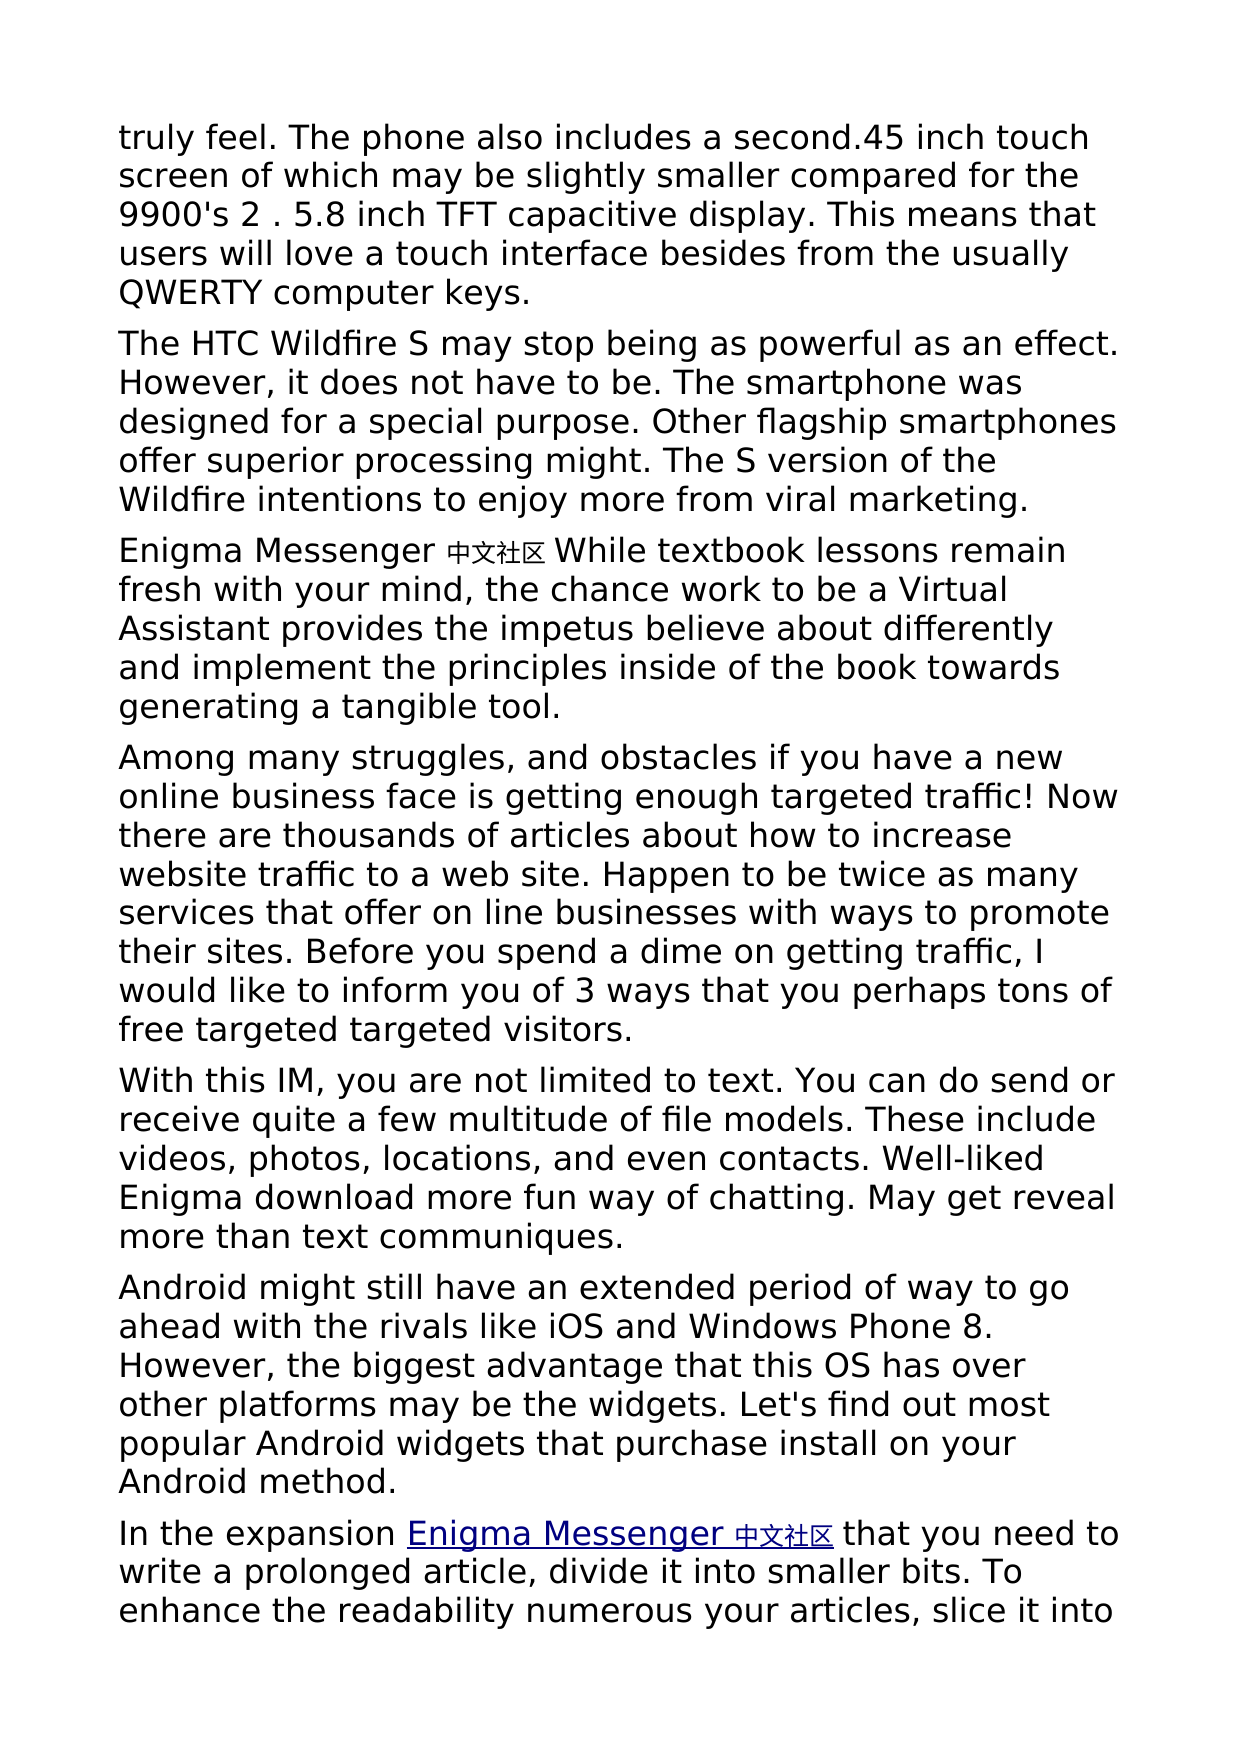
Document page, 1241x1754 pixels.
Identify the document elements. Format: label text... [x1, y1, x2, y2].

text Enigma Messenger 中文社区 While textbook lessons remain fresh with your mind, the chance work to be a Virtual Assistant provides the impetus believe about differently and implement the principles inside of the book towards generating a tangible tool. [118, 532, 1122, 726]
text In the expansion Enigma Messenger 中文社区 that you need to write a prolonged article, divide it into smaller bits. To enhance the readability numerous your articles, slice it into [118, 1514, 1122, 1631]
text truly feel. The phone also includes a second.45 inch touch screen of which may be slightly smaller compared for the 9900's 2 . 5.8 inch TFT capacitive display. This means that users will love a touch interface besides from the usually QWERTY computer keys. [118, 118, 1122, 312]
text Among many struggles, and obstacles if you have a new online business face is getting enough targeted traffic! Now there are thousands of articles about how to increase website traffic to a web site. Happen to be twice as many services that offer on line businesses with ways to promote their sites. Before you spend a dime on getting traffic, I would like to inform you of 3 ways that you perhaps tons of free targeted targeted visitors. [118, 738, 1122, 1049]
text The HTC Wildfire S may stop being as powerful as an effect. However, it does not have to be. The smartphone was designed for a special purpose. Other flagship smartphones offer superior processing might. The S version of the Wildfire intentions to enjoy more from viral marketing. [118, 325, 1122, 519]
text With this IM, you are not limited to text. You can do send or receive quite a few multitude of file models. These include videos, photos, locations, and even contacts. Well-liked Enigma download more fun way of chatting. May get reveal more than text communiques. [118, 1062, 1122, 1256]
text Android might still have an extended period of way to go ahead with the rivals like iOS and Windows Phone 8. However, the biggest advantage that this OS has over other platforms may be the widgets. Let's find out most popular Android widgets that purchase install on your Android method. [118, 1268, 1122, 1502]
